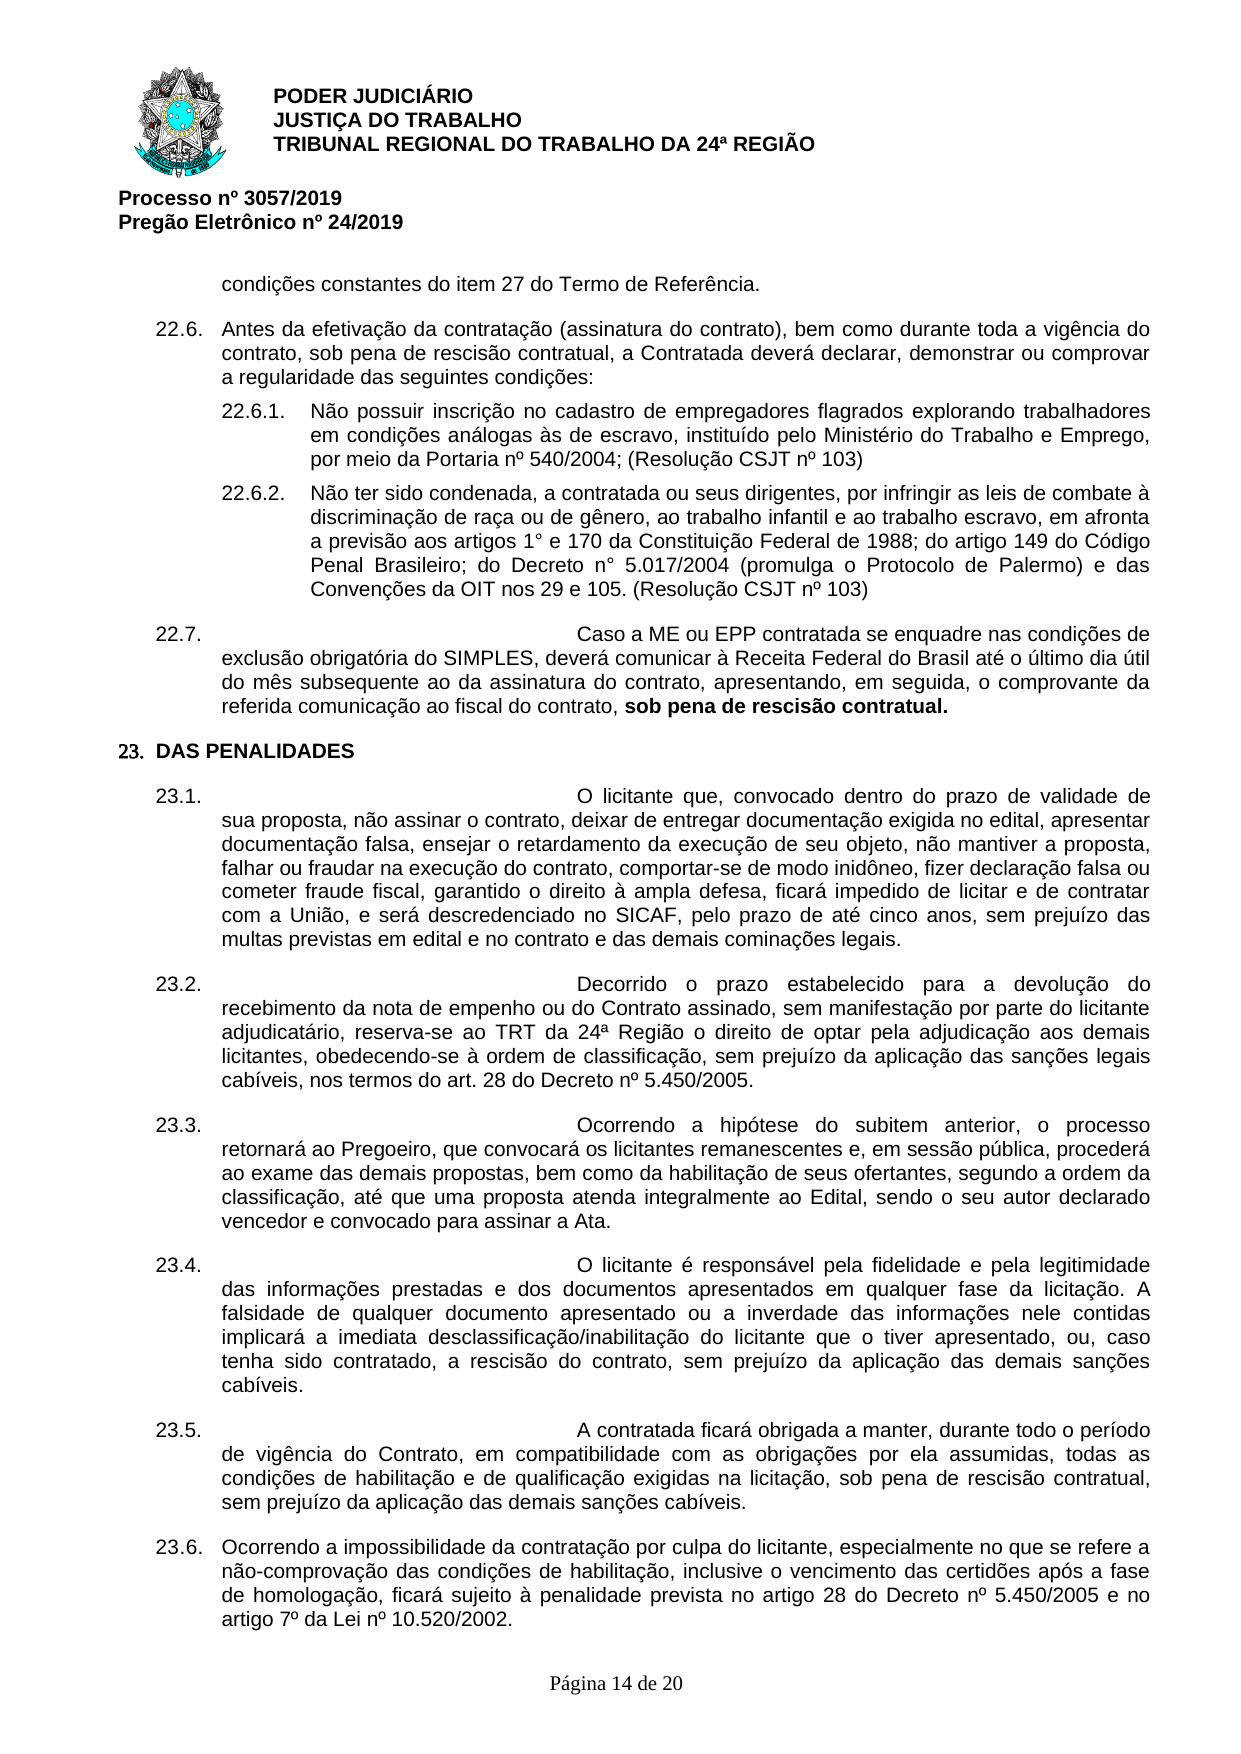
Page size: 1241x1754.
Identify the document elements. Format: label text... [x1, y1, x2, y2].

list Não ter sido condenada, a contratada ou seus dirigentes, por infringir as leis de combate à discriminação de raça ou de gênero, ao trabalho infantil e ao trabalho escravo, em afronta a previsão aos artigos 1° e 170 da Constituição Federal de 1988; do artigo 149 do Código Penal Brasileiro; do Decreto n° 5.017/2004 (promulga o Protocolo de Palermo) e das Convenções da OIT nos 29 e 105. (Resolução CSJT nº 103) [221, 481, 1152, 601]
list A contratada ficará obrigada a manter, durante todo o período de vigência do Contrato, em compatibilidade com as obrigações por ela assumidas, todas as condições de habilitação e de qualificação exigidas na licitação, sob pena de rescisão contratual, sem prejuízo da aplicação das demais sanções cabíveis. [155, 1418, 1152, 1514]
list O licitante que, convocado dentro do prazo de validade de sua proposta, não assinar o contrato, deixar de entregar documentação exigida no edital, apresentar documentação falsa, ensejar o retardamento da execução de seu objeto, não mantiver a proposta, falhar ou fraudar na execução do contrato, comportar-se de modo inidôneo, fizer declaração falsa ou cometer fraude fiscal, garantido o direito à ampla defesa, ficará impedido de licitar e de contratar com a União, e será descredenciado no SICAF, pelo prazo de até cinco anos, sem prejuízo das multas previstas em edital e no contrato e das demais cominações legais. [155, 783, 1152, 951]
list condições constantes do item 27 do Termo de Referência. [155, 272, 1152, 296]
list Caso a ME ou EPP contratada se enquadre nas condições de exclusão obrigatória do SIMPLES, deverá comunicar à Receita Federal do Brasil até o último dia útil do mês subsequente ao da assinatura do contrato, apresentando, em seguida, o comprovante da referida comunicação ao fiscal do contrato, sob pena de rescisão contratual. [155, 622, 1152, 718]
list Decorrido o prazo estabelecido para a devolução do recebimento da nota de empenho ou do Contrato assinado, sem manifestação por parte do licitante adjudicatário, reserva-se ao TRT da 24ª Região o direito de optar pela adjudicação aos demais licitantes, obedecendo-se à ordem de classificação, sem prejuízo da aplicação das sanções legais cabíveis, nos termos do art. 28 do Decreto nº 5.450/2005. [155, 972, 1152, 1092]
list Ocorrendo a impossibilidade da contratação por culpa do licitante, especialmente no que se refere a não-comprovação das condições de habilitação, inclusive o vencimento das certidões após a fase de homologação, ficará sujeito à penalidade prevista no artigo 28 do Decreto nº 5.450/2005 e no artigo 7º da Lei nº 10.520/2002. [155, 1534, 1152, 1630]
list O licitante é responsável pela fidelidade e pela legitimidade das informações prestadas e dos documentos apresentados em qualquer fase da licitação. A falsidade de qualquer documento apresentado ou a inverdade das informações nele contidas implicará a imediata desclassificação/inabilitação do licitante que o tiver apresentado, ou, caso tenha sido contratado, a rescisão do contrato, sem prejuízo da aplicação das demais sanções cabíveis. [155, 1253, 1152, 1397]
list Antes da efetivação da contratação (assinatura do contrato), bem como durante toda a vigência do contrato, sob pena de rescisão contratual, a Contratada deverá declarar, demonstrar ou comprovar a regularidade das seguintes condições: [155, 317, 1152, 388]
list DAS PENALIDADES [118, 738, 1152, 763]
list Ocorrendo a hipótese do subitem anterior, o processo retornará ao Pregoeiro, que convocará os licitantes remanescentes e, em sessão pública, procederá ao exame das demais propostas, bem como da habilitação de seus ofertantes, segundo a ordem da classificação, até que uma proposta atenda integralmente ao Edital, sendo o seu autor declarado vencedor e convocado para assinar a Ata. [155, 1113, 1152, 1232]
picture [133, 66, 228, 178]
list Não possuir inscrição no cadastro de empregadores flagrados explorando trabalhadores em condições análogas às de escravo, instituído pelo Ministério do Trabalho e Emprego, por meio da Portaria nº 540/2004; (Resolução CSJT nº 103) [221, 399, 1152, 471]
